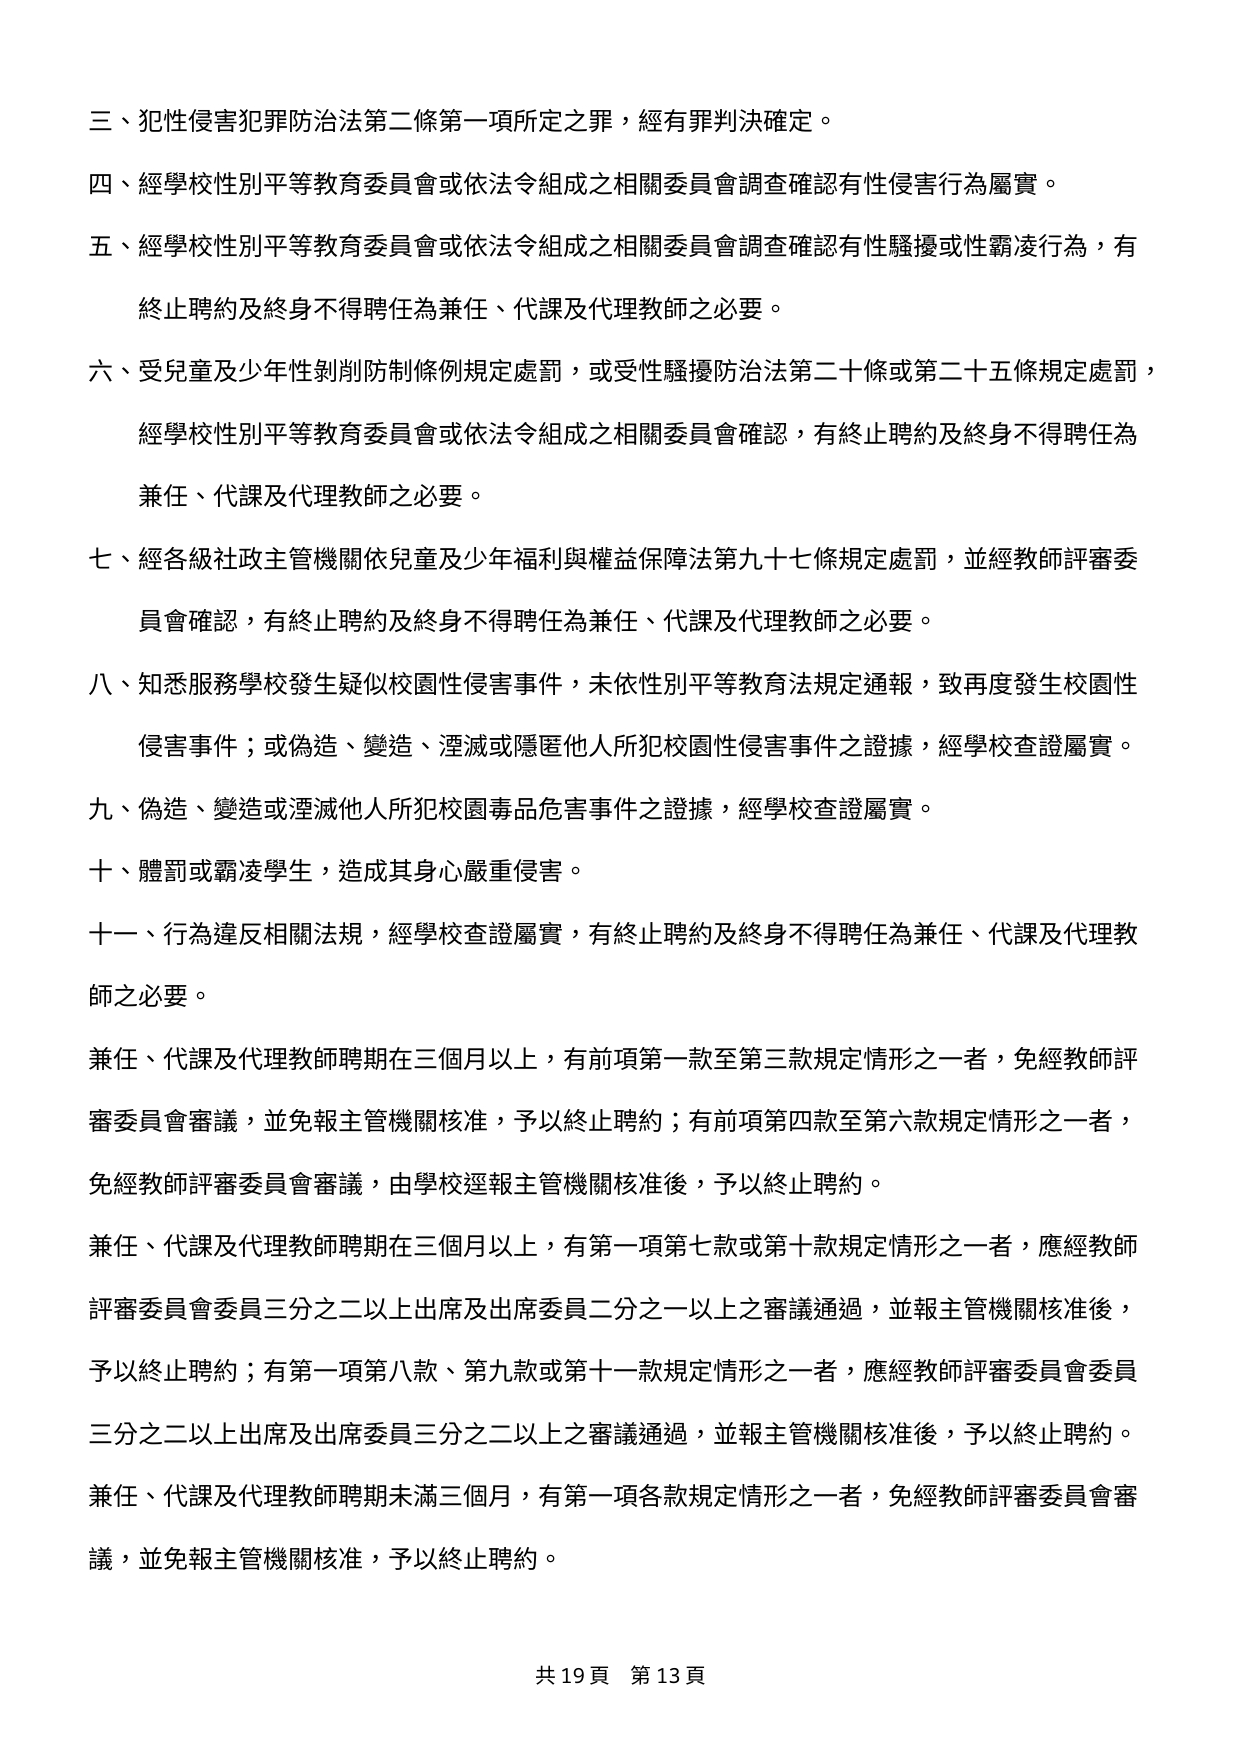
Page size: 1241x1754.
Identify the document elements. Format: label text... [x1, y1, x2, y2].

text 九、偽造、變造或湮滅他人所犯校園毒品危害事件之證據，經學校查證屬實。 [89, 766, 1152, 828]
text 五、經學校性別平等教育委員會或依法令組成之相關委員會調查確認有性騷擾或性霸凌行為，有終止聘約及終身不得聘任為兼任、代課及代理教師之必要。 [89, 203, 1152, 328]
text 七、經各級社政主管機關依兒童及少年福利與權益保障法第九十七條規定處罰，並經教師評審委員會確認，有終止聘約及終身不得聘任為兼任、代課及代理教師之必要。 [89, 516, 1152, 641]
text 三、犯性侵害犯罪防治法第二條第一項所定之罪，經有罪判決確定。 [89, 78, 1152, 141]
text 八、知悉服務學校發生疑似校園性侵害事件，未依性別平等教育法規定通報，致再度發生校園性侵害事件；或偽造、變造、湮滅或隱匿他人所犯校園性侵害事件之證據，經學校查證屬實。 [89, 641, 1152, 766]
text 十、體罰或霸凌學生，造成其身心嚴重侵害。 [89, 828, 1152, 891]
text 兼任、代課及代理教師聘期未滿三個月，有第一項各款規定情形之一者，免經教師評審委員會審議，並免報主管機關核准，予以終止聘約。 [89, 1453, 1152, 1578]
text 四、經學校性別平等教育委員會或依法令組成之相關委員會調查確認有性侵害行為屬實。 [89, 141, 1152, 203]
text 兼任、代課及代理教師聘期在三個月以上，有第一項第七款或第十款規定情形之一者，應經教師評審委員會委員三分之二以上出席及出席委員二分之一以上之審議通過，並報主管機關核准後，予以終止聘約；有第一項第八款、第九款或第十一款規定情形之一者，應經教師評審委員會委員三分之二以上出席及出席委員三分之二以上之審議通過，並報主管機關核准後，予以終止聘約。 [89, 1203, 1152, 1453]
text 六、受兒童及少年性剝削防制條例規定處罰，或受性騷擾防治法第二十條或第二十五條規定處罰，經學校性別平等教育委員會或依法令組成之相關委員會確認，有終止聘約及終身不得聘任為兼任、代課及代理教師之必要。 [89, 328, 1152, 516]
text 十一、行為違反相關法規，經學校查證屬實，有終止聘約及終身不得聘任為兼任、代課及代理教師之必要。 [89, 891, 1152, 1016]
text 兼任、代課及代理教師聘期在三個月以上，有前項第一款至第三款規定情形之一者，免經教師評審委員會審議，並免報主管機關核准，予以終止聘約；有前項第四款至第六款規定情形之一者，免經教師評審委員會審議，由學校逕報主管機關核准後，予以終止聘約。 [89, 1016, 1152, 1203]
